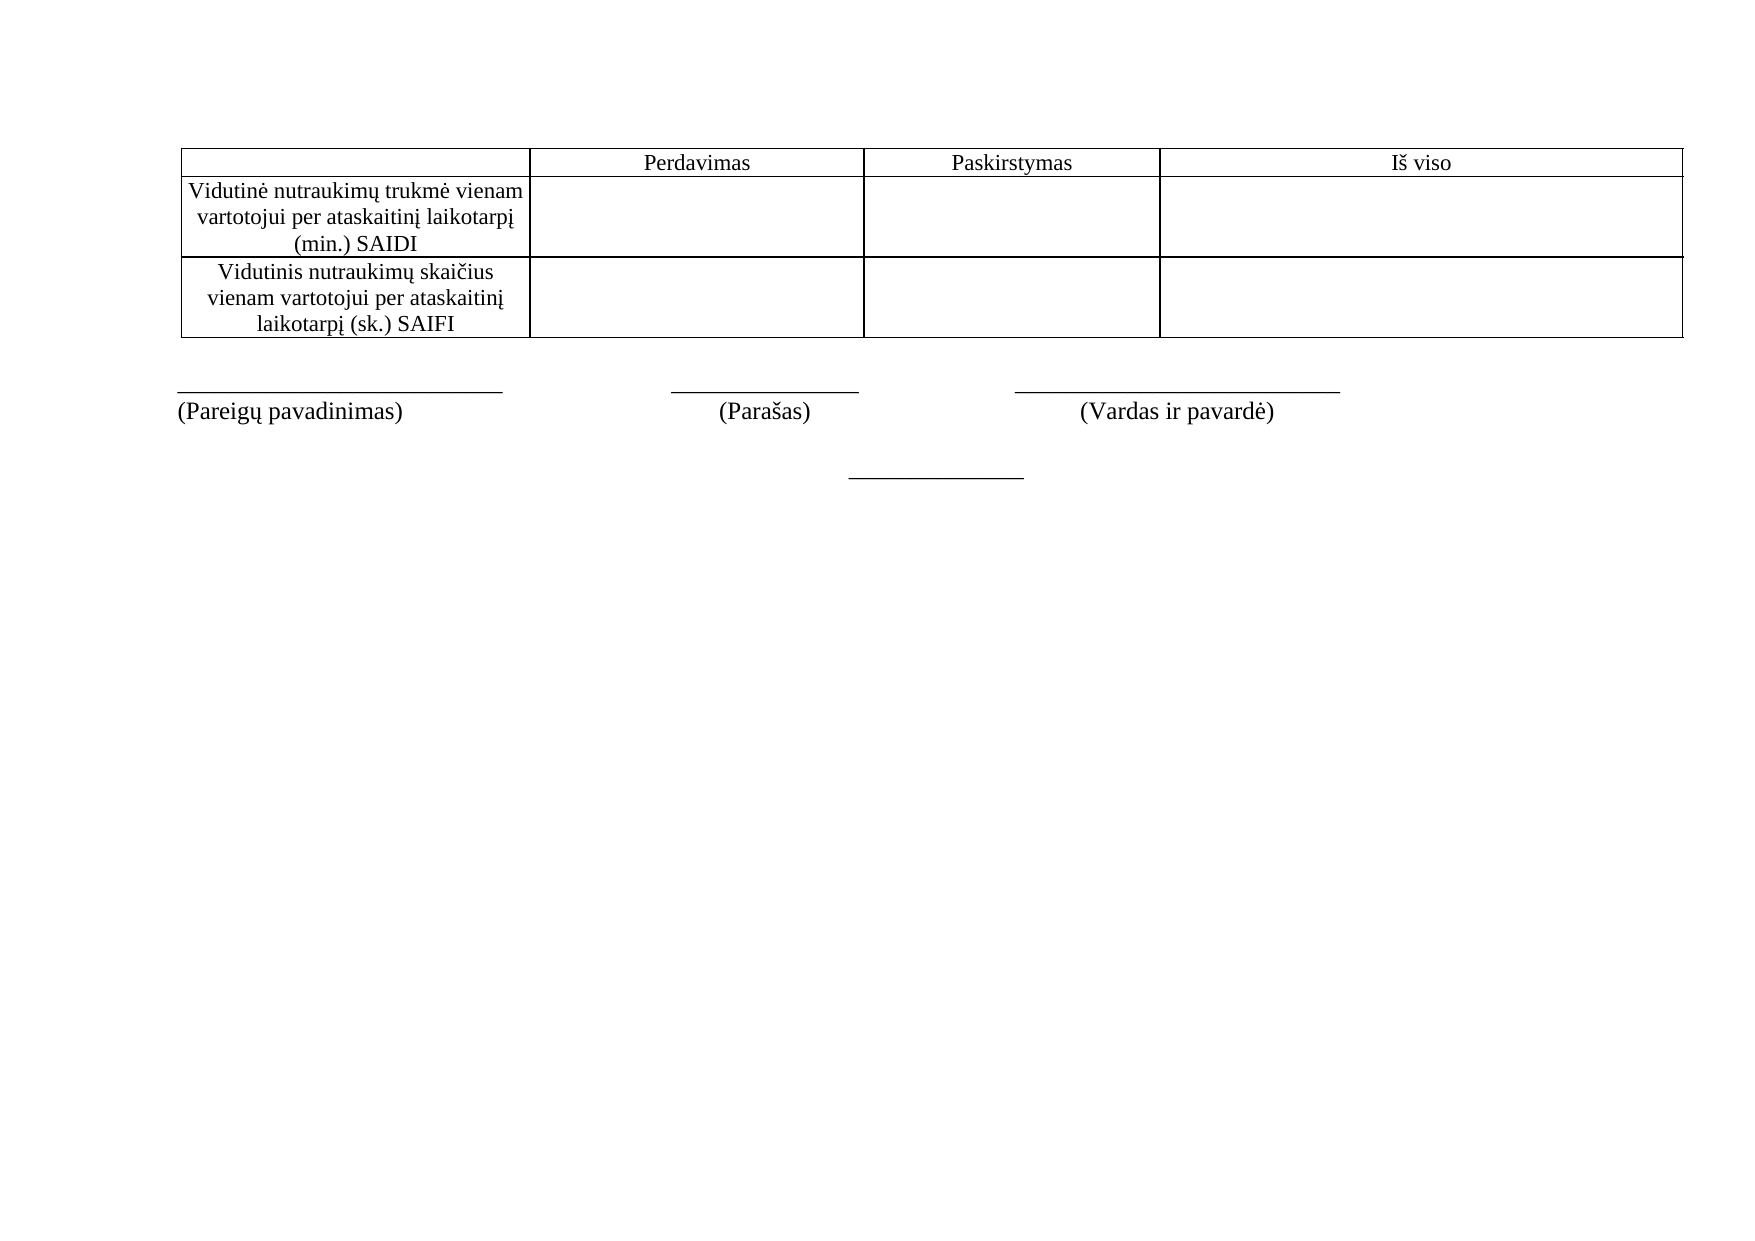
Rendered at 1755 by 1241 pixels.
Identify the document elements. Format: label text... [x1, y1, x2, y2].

table_cell [531, 258, 863, 337]
table_header [182, 149, 186, 176]
table_cell [1161, 258, 1682, 337]
text ______________ [177, 453, 1695, 482]
text (Pareigų pavadinimas) (Parašas) (Vardas ir pavardė) [177, 396, 1695, 424]
table_cell [865, 177, 1159, 256]
table_cell [1161, 177, 1682, 256]
table_cell [865, 258, 1159, 337]
table_cell [531, 177, 863, 256]
text __________________________ _______________ __________________________ [177, 367, 1695, 396]
